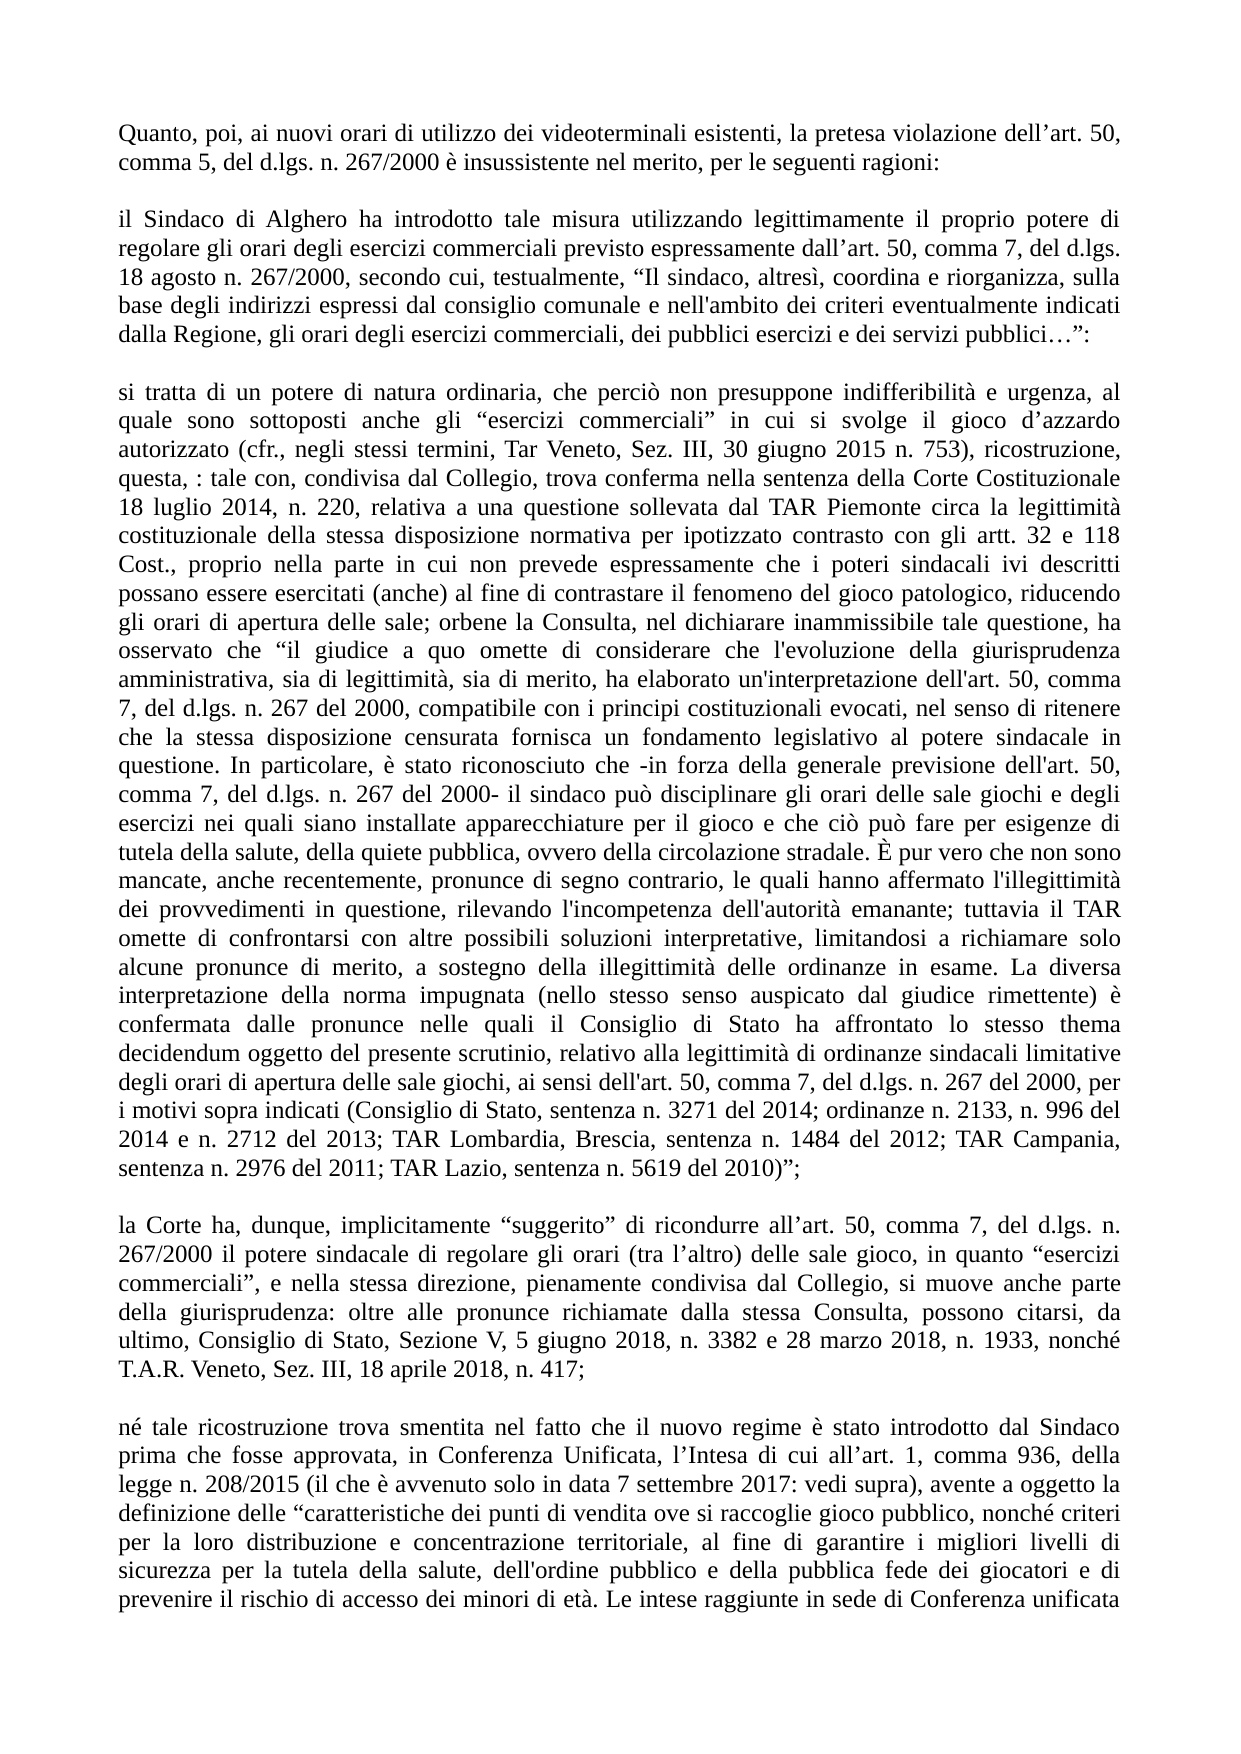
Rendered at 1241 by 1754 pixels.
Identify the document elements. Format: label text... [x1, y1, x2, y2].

text né tale ricostruzione trova smentita nel fatto che il nuovo regime è stato introdotto dal Sindaco prima che fosse approvata, in Conferenza Unificata, l’Intesa di cui all’art. 1, comma 936, della legge n. 208/2015 (il che è avvenuto solo in data 7 settembre 2017: vedi supra), avente a oggetto la definizione delle “caratteristiche dei punti di vendita ove si raccoglie gioco pubblico, nonché criteri per la loro distribuzione e concentrazione territoriale, al fine di garantire i migliori livelli di sicurezza per la tutela della salute, dell'ordine pubblico e della pubblica fede dei giocatori e di prevenire il rischio di accesso dei minori di età. Le intese raggiunte in sede di Conferenza unificata [118, 1412, 1122, 1613]
text Quanto, poi, ai nuovi orari di utilizzo dei videoterminali esistenti, la pretesa violazione dell’art. 50, comma 5, del d.lgs. n. 267/2000 è insussistente nel merito, per le seguenti ragioni: [118, 118, 1122, 176]
text la Corte ha, dunque, implicitamente “suggerito” di ricondurre all’art. 50, comma 7, del d.lgs. n. 267/2000 il potere sindacale di regolare gli orari (tra l’altro) delle sale gioco, in quanto “esercizi commerciali”, e nella stessa direzione, pienamente condivisa dal Collegio, si muove anche parte della giurisprudenza: oltre alle pronunce richiamate dalla stessa Consulta, possono citarsi, da ultimo, Consiglio di Stato, Sezione V, 5 giugno 2018, n. 3382 e 28 marzo 2018, n. 1933, nonché T.A.R. Veneto, Sez. III, 18 aprile 2018, n. 417; [118, 1211, 1122, 1383]
text si tratta di un potere di natura ordinaria, che perciò non presuppone indifferibilità e urgenza, al quale sono sottoposti anche gli “esercizi commerciali” in cui si svolge il gioco d’azzardo autorizzato (cfr., negli stessi termini, Tar Veneto, Sez. III, 30 giugno 2015 n. 753), ricostruzione, questa, : tale con, condivisa dal Collegio, trova conferma nella sentenza della Corte Costituzionale 18 luglio 2014, n. 220, relativa a una questione sollevata dal TAR Piemonte circa la legittimità costituzionale della stessa disposizione normativa per ipotizzato contrasto con gli artt. 32 e 118 Cost., proprio nella parte in cui non prevede espressamente che i poteri sindacali ivi descritti possano essere esercitati (anche) al fine di contrastare il fenomeno del gioco patologico, riducendo gli orari di apertura delle sale; orbene la Consulta, nel dichiarare inammissibile tale questione, ha osservato che “il giudice a quo omette di considerare che l'evoluzione della giurisprudenza amministrativa, sia di legittimità, sia di merito, ha elaborato un'interpretazione dell'art. 50, comma 7, del d.lgs. n. 267 del 2000, compatibile con i principi costituzionali evocati, nel senso di ritenere che la stessa disposizione censurata fornisca un fondamento legislativo al potere sindacale in questione. In particolare, è stato riconosciuto che -in forza della generale previsione dell'art. 50, comma 7, del d.lgs. n. 267 del 2000- il sindaco può disciplinare gli orari delle sale giochi e degli esercizi nei quali siano installate apparecchiature per il gioco e che ciò può fare per esigenze di tutela della salute, della quiete pubblica, ovvero della circolazione stradale. È pur vero che non sono mancate, anche recentemente, pronunce di segno contrario, le quali hanno affermato l'illegittimità dei provvedimenti in questione, rilevando l'incompetenza dell'autorità emanante; tuttavia il TAR omette di confrontarsi con altre possibili soluzioni interpretative, limitandosi a richiamare solo alcune pronunce di merito, a sostegno della illegittimità delle ordinanze in esame. La diversa interpretazione della norma impugnata (nello stesso senso auspicato dal giudice rimettente) è confermata dalle pronunce nelle quali il Consiglio di Stato ha affrontato lo stesso thema decidendum oggetto del presente scrutinio, relativo alla legittimità di ordinanze sindacali limitative degli orari di apertura delle sale giochi, ai sensi dell'art. 50, comma 7, del d.lgs. n. 267 del 2000, per i motivi sopra indicati (Consiglio di Stato, sentenza n. 3271 del 2014; ordinanze n. 2133, n. 996 del 2014 e n. 2712 del 2013; TAR Lombardia, Brescia, sentenza n. 1484 del 2012; TAR Campania, sentenza n. 2976 del 2011; TAR Lazio, sentenza n. 5619 del 2010)”; [118, 377, 1122, 1182]
text il Sindaco di Alghero ha introdotto tale misura utilizzando legittimamente il proprio potere di regolare gli orari degli esercizi commerciali previsto espressamente dall’art. 50, comma 7, del d.lgs. 18 agosto n. 267/2000, secondo cui, testualmente, “Il sindaco, altresì, coordina e riorganizza, sulla base degli indirizzi espressi dal consiglio comunale e nell'ambito dei criteri eventualmente indicati dalla Regione, gli orari degli esercizi commerciali, dei pubblici esercizi e dei servizi pubblici…”: [118, 204, 1122, 348]
